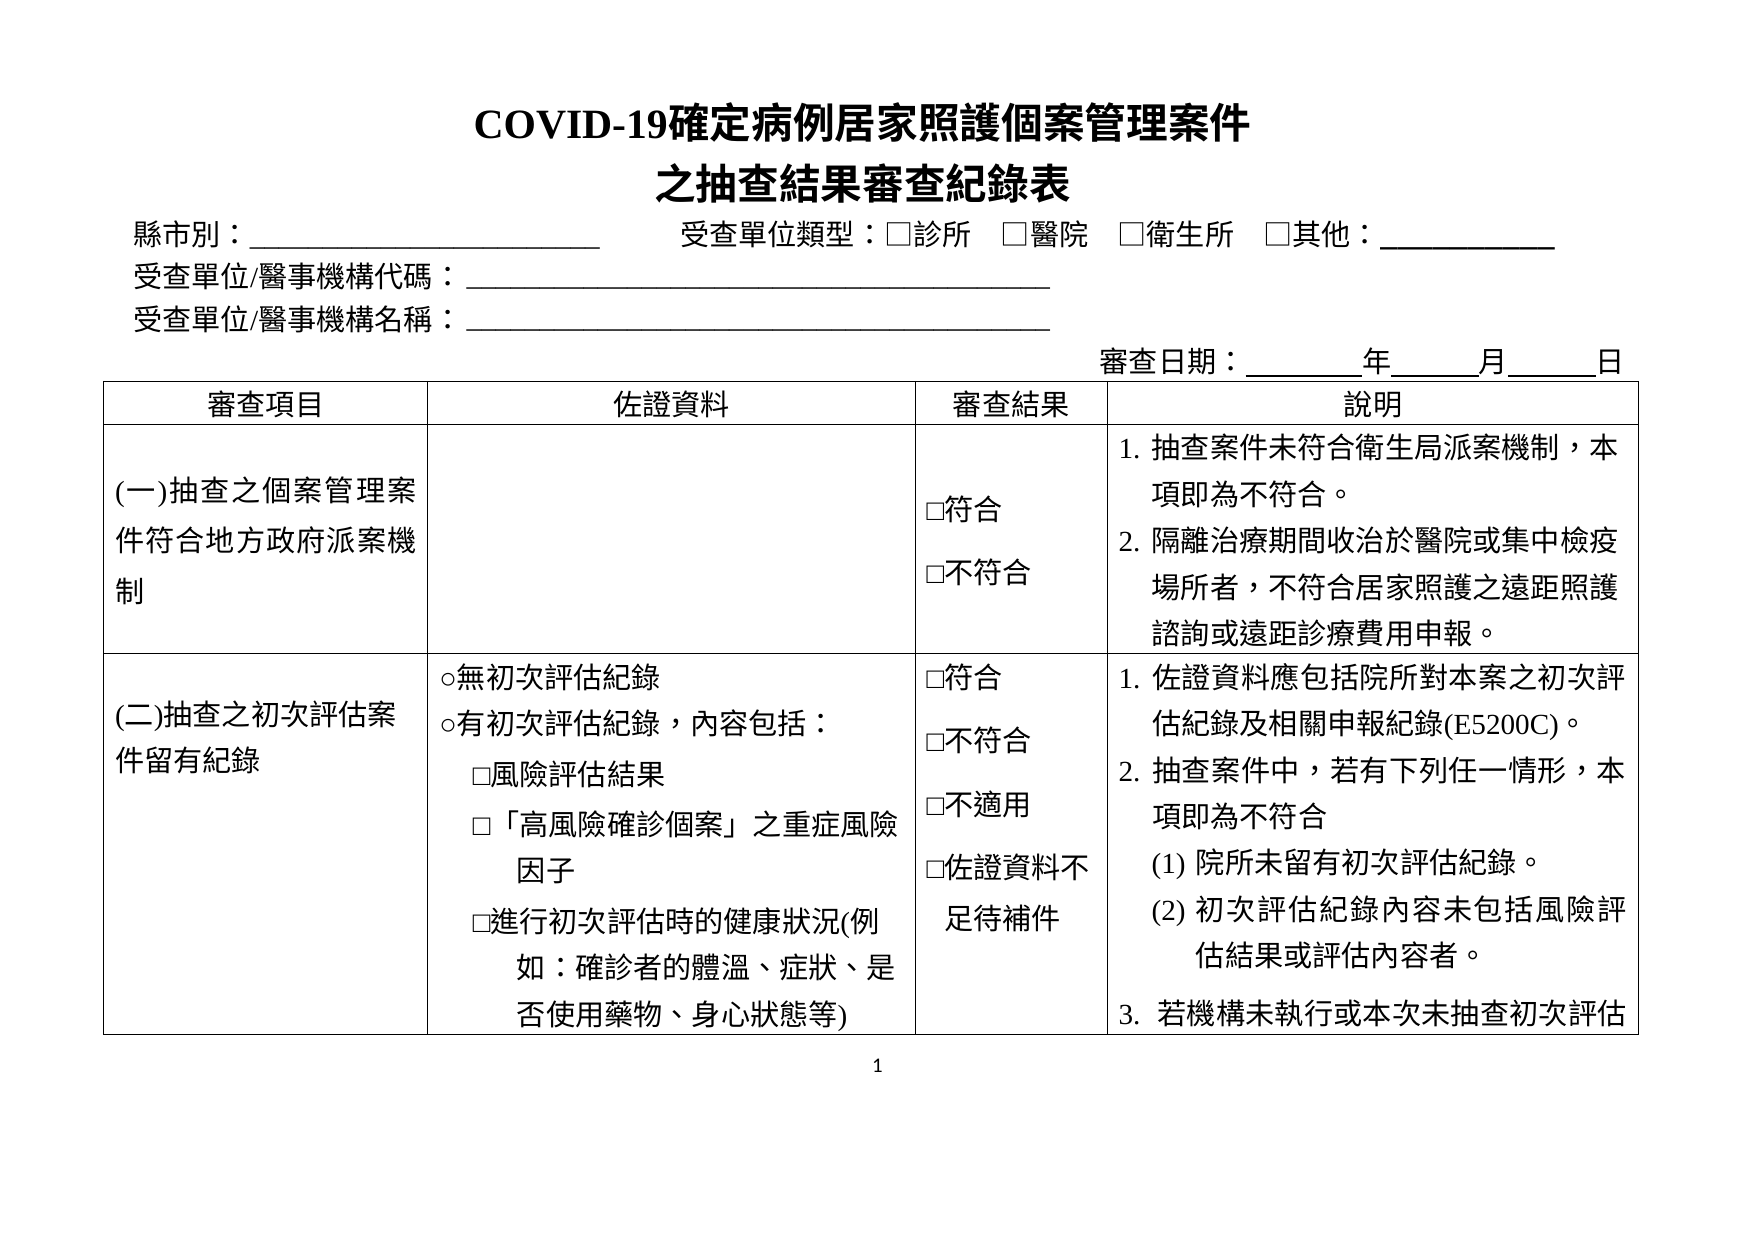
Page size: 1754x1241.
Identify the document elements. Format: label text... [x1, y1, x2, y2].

table_header 受查單位/醫事機構代碼： [133, 254, 466, 296]
table_cell ○無初次評估紀錄 ○有初次評估紀錄，內容包括： □風險評估結果 □「高風險確診個案」之重症風險因子 □進行初次評估時的健康狀況(例如：確診者的體溫、症狀、是否使用藥物、身心狀態等) [428, 654, 915, 1033]
text 縣市別：________________________ 受查單位類型：□診所 □醫院 □衛生所 □其他：__________ [133, 211, 1651, 254]
table_cell (二)抽查之初次評估案件留有紀錄 [104, 654, 427, 1033]
text 審查日期： 年 月 日 [103, 338, 1624, 381]
table_cell ________________________________________ [466, 296, 1057, 338]
table_header 審查項目 [104, 382, 427, 424]
table_header ________________________________________ [466, 254, 1057, 296]
table_header 審查結果 [916, 382, 1107, 424]
table_header 說明 [1108, 382, 1638, 424]
table_cell [428, 425, 915, 653]
table_cell 佐證資料應包括院所對本案之初次評估紀錄及相關申報紀錄(E5200C)。 抽查案件中，若有下列任一情形，本項即為不符合 院所未留有初次評估紀錄。 初次評估紀錄內容未包括風險評估結果或評估內容者。 若機構未執行或本次未抽查初次評估案件者，本項請填不適用。 [1108, 654, 1638, 1033]
table_cell □符合 □不符合 [916, 425, 1107, 653]
text 之抽查結果審查紀錄表 [74, 151, 1651, 211]
table_cell 抽查案件未符合衛生局派案機制，本項即為不符合。 隔離治療期間收治於醫院或集中檢疫場所者，不符合居家照護之遠距照護諮詢或遠距診療費用申報。 [1108, 425, 1638, 653]
table_cell 受查單位/醫事機構名稱： [133, 296, 466, 338]
table_cell □符合 □不符合 □不適用 □佐證資料不足待補件 [916, 654, 1107, 1033]
table_header 佐證資料 [428, 382, 915, 424]
text COVID-19確定病例居家照護個案管理案件 [74, 89, 1651, 151]
table_cell (一)抽查之個案管理案件符合地方政府派案機制 [104, 425, 427, 653]
